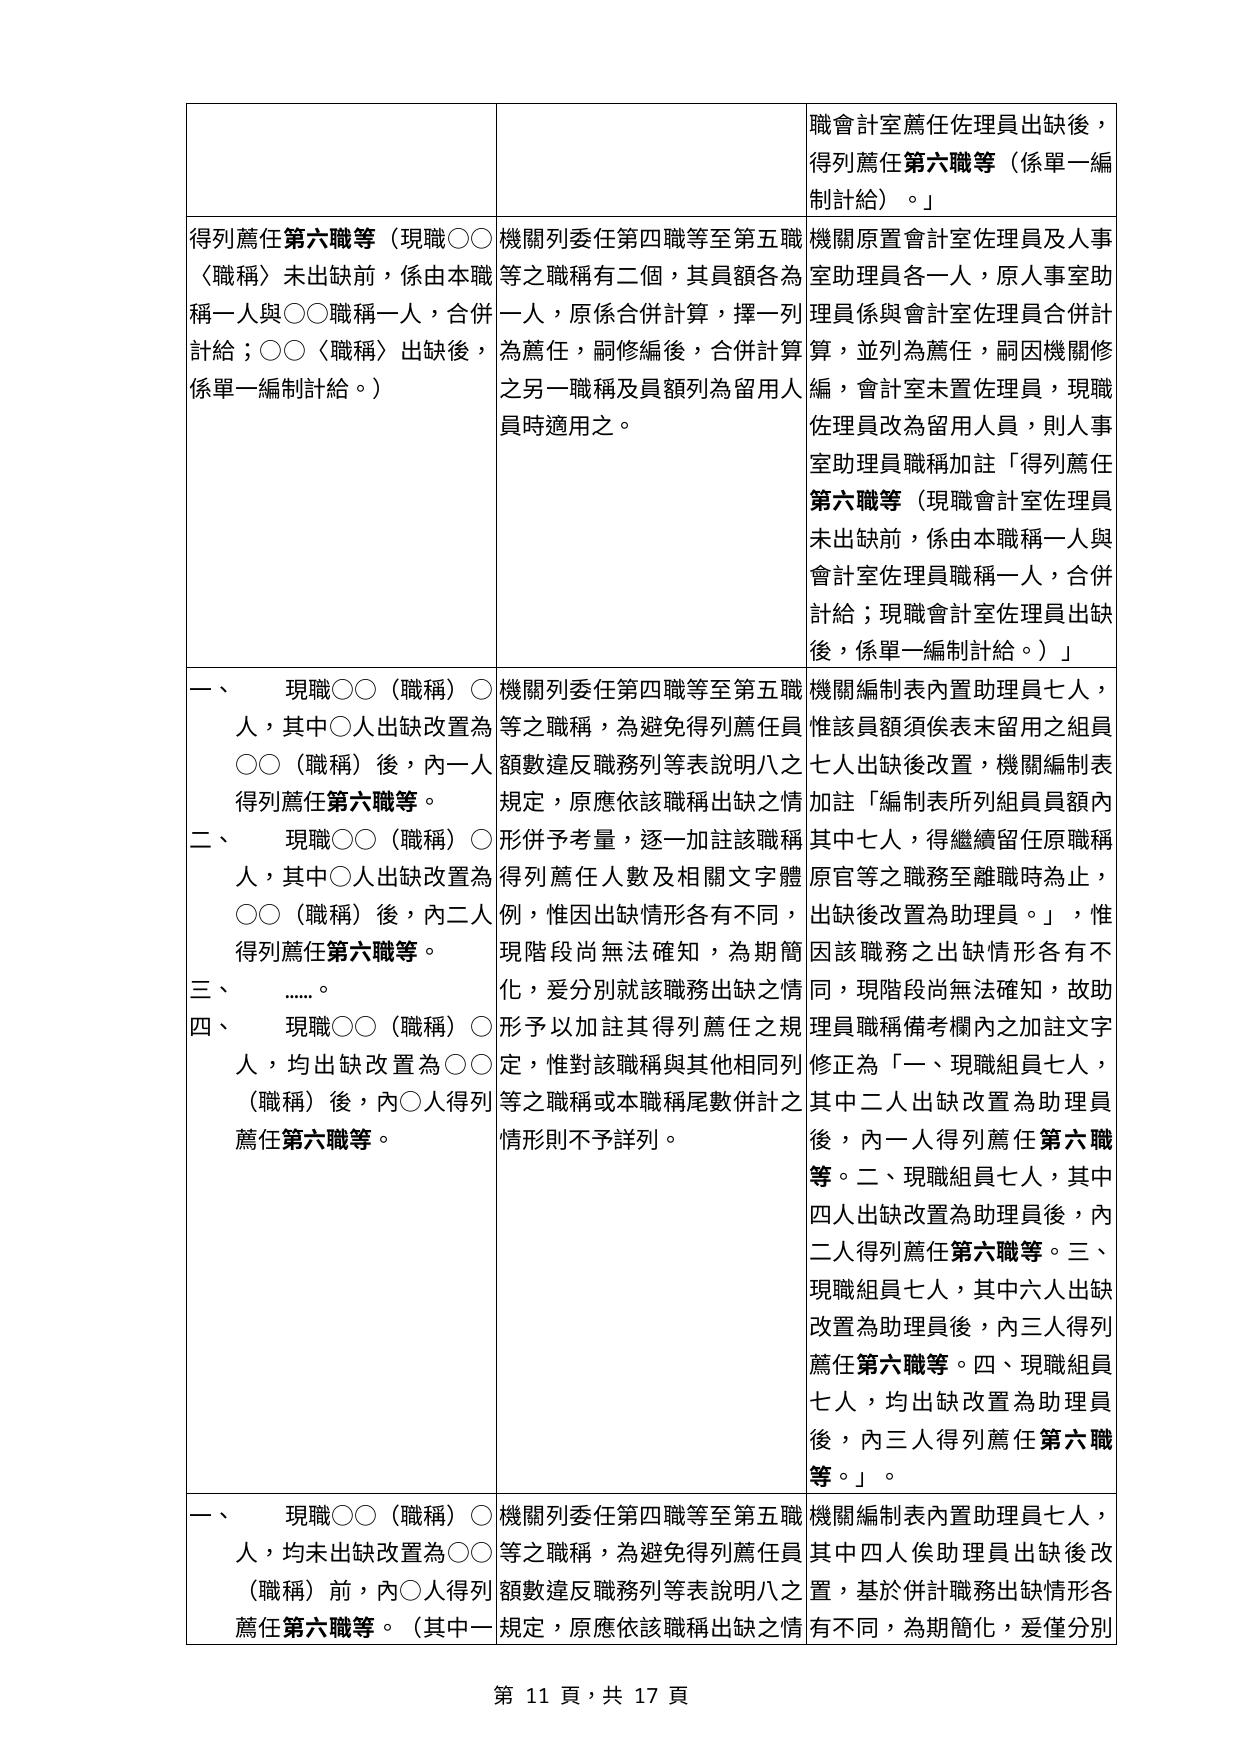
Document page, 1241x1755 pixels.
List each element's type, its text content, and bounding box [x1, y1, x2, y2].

table_cell 職會計室薦任佐理員出缺後，得列薦任第六職等（係單一編制計給）。」 [807, 104, 1116, 216]
table_cell 機關編制表內置助理員七人，惟該員額須俟表末留用之組員七人出缺後改置，機關編制表加註「編制表所列組員員額內其中七人，得繼續留任原職稱原官等之職務至離職時為止，出缺後改置為助理員。」，惟因該職務之出缺情形各有不同，現階段尚無法確知，故助理員職稱備考欄內之加註文字修正為「一、現職組員七人，其中二人出缺改置為助理員後，內一人得列薦任第六職等。二、現職組員七人，其中四人出缺改置為助理員後，內二人得列薦任第六職等。三、現職組員七人，其中六人出缺改置為助理員後，內三人得列薦任第六職等。四、現職組員七人，均出缺改置為助理員後，內三人得列薦任第六職等。」。 [807, 668, 1116, 1493]
table_cell [497, 104, 806, 216]
table_cell 得列薦任第六職等（現職○○〈職稱〉未出缺前，係由本職稱一人與○○職稱一人，合併計給；○○〈職稱〉出缺後，係單一編制計給。） [187, 217, 496, 667]
table_cell 機關原置會計室佐理員及人事室助理員各一人，原人事室助理員係與會計室佐理員合併計算，並列為薦任，嗣因機關修編，會計室未置佐理員，現職佐理員改為留用人員，則人事室助理員職稱加註「得列薦任第六職等（現職會計室佐理員未出缺前，係由本職稱一人與會計室佐理員職稱一人，合併計給；現職會計室佐理員出缺後，係單一編制計給。）」 [807, 217, 1116, 667]
table_cell 機關列委任第四職等至第五職等之職稱有二個，其員額各為一人，原係合併計算，擇一列為薦任，嗣修編後，合併計算之另一職稱及員額列為留用人員時適用之。 [497, 217, 806, 667]
table_cell 一、 現職○○（職稱）○人，均未出缺改置為○○（職稱）前，內○人得列薦任第六職等。（其中一 [187, 1494, 496, 1644]
table_cell 機關列委任第四職等至第五職等之職稱，為避免得列薦任員額數違反職務列等表說明八之規定，原應依該職稱出缺之情 [497, 1494, 806, 1644]
table_cell [187, 104, 496, 216]
table_cell 一、 現職○○（職稱）○人，其中○人出缺改置為○○（職稱）後，內一人得列薦任第六職等。 二、 現職○○（職稱）○人，其中○人出缺改置為○○（職稱）後，內二人得列薦任第六職等。 三、 ……。 四、 現職○○（職稱）○人，均出缺改置為○○（職稱）後，內○人得列薦任第六職等。 [187, 668, 496, 1493]
table_cell 機關編制表內置助理員七人，其中四人俟助理員出缺後改置，基於併計職務出缺情形各有不同，為期簡化，爰僅分別 [807, 1494, 1116, 1644]
table_cell 機關列委任第四職等至第五職等之職稱，為避免得列薦任員額數違反職務列等表說明八之規定，原應依該職稱出缺之情形併予考量，逐一加註該職稱得列薦任人數及相關文字體例，惟因出缺情形各有不同，現階段尚無法確知，為期簡化，爰分別就該職務出缺之情形予以加註其得列薦任之規定，惟對該職稱與其他相同列等之職稱或本職稱尾數併計之情形則不予詳列。 [497, 668, 806, 1493]
